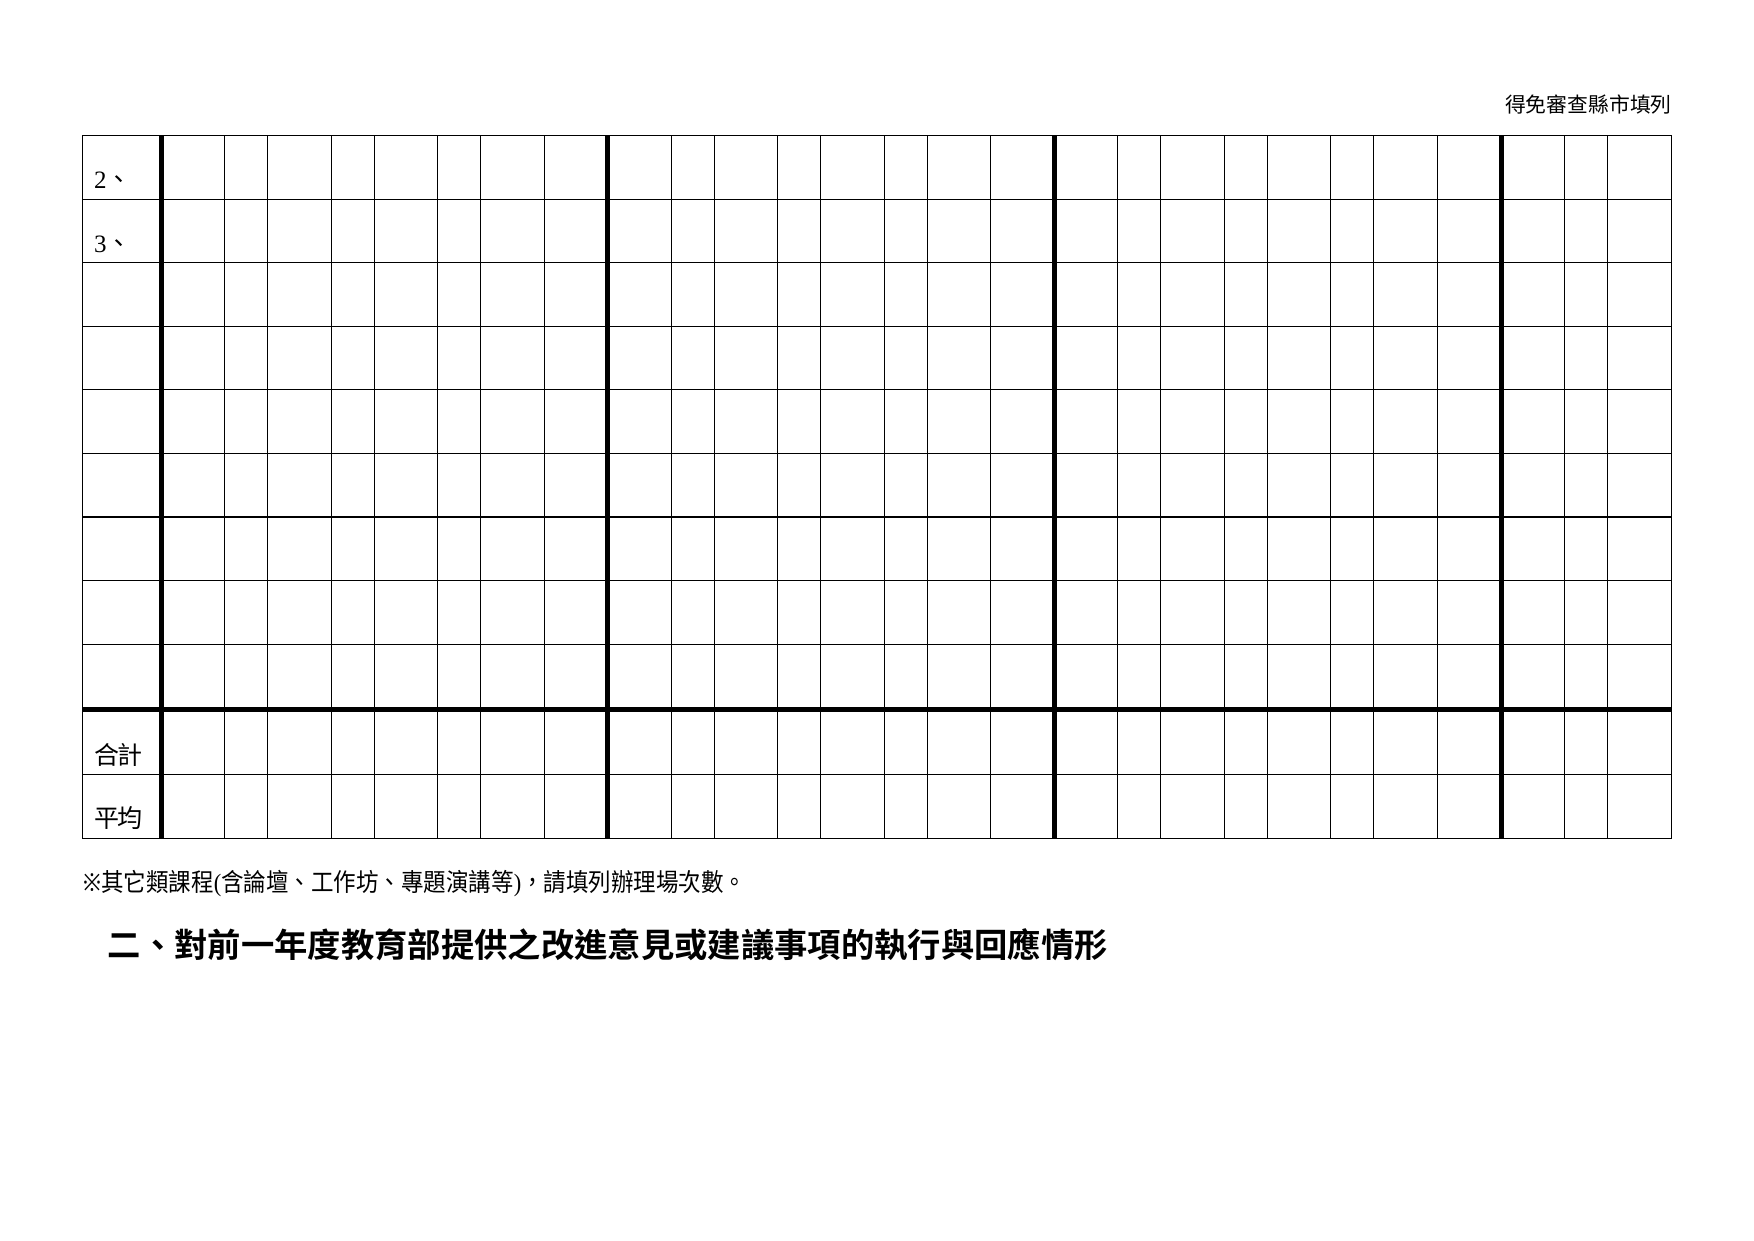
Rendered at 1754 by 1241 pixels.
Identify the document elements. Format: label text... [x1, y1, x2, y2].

table_cell [821, 390, 884, 453]
table_cell [991, 327, 1052, 389]
table_cell [1268, 518, 1330, 580]
table_cell [1331, 263, 1373, 326]
table_cell [481, 775, 544, 838]
table_cell [1057, 454, 1117, 516]
table_cell [481, 136, 544, 199]
table_cell 合計 [83, 712, 159, 774]
table_cell [375, 712, 437, 774]
table_cell [164, 200, 224, 262]
table_cell [885, 327, 927, 389]
table_cell [1268, 390, 1330, 453]
table_cell [1161, 518, 1224, 580]
table_cell [1057, 263, 1117, 326]
table_cell [610, 200, 671, 262]
table_cell [1504, 200, 1564, 262]
table_cell [481, 200, 544, 262]
table_cell [778, 518, 820, 580]
table_cell [1608, 454, 1671, 516]
table_cell [1225, 581, 1267, 643]
table_cell [991, 518, 1052, 580]
table_cell [1565, 775, 1607, 838]
table_cell [1504, 712, 1564, 774]
table_cell [1268, 775, 1330, 838]
text 二、對前一年度教育部提供之改進意見或建議事項的執行與回應情形 [108, 901, 1671, 964]
table_cell [928, 712, 990, 774]
table_cell [83, 518, 159, 580]
table_cell [821, 712, 884, 774]
table_cell [1225, 263, 1267, 326]
table_cell [715, 327, 777, 389]
table_cell [164, 645, 224, 707]
table_cell [332, 327, 374, 389]
table_cell [715, 136, 777, 199]
table_cell [1331, 454, 1373, 516]
table_cell [438, 263, 480, 326]
table_cell [225, 390, 267, 453]
table_cell [778, 200, 820, 262]
table_cell [1331, 200, 1373, 262]
table_cell [821, 775, 884, 838]
text ※其它類課程(含論壇、工作坊、專題演講等)，請填列辦理場次數。 [83, 839, 1671, 901]
table_cell [164, 518, 224, 580]
table_cell [225, 581, 267, 643]
table_cell [1565, 454, 1607, 516]
table_cell [481, 327, 544, 389]
table_cell [1374, 518, 1437, 580]
table_cell [715, 263, 777, 326]
table_cell [1438, 390, 1499, 453]
table_cell [481, 518, 544, 580]
table_cell [1374, 581, 1437, 643]
table_cell [1161, 327, 1224, 389]
table_cell [928, 581, 990, 643]
table_cell [1565, 645, 1607, 707]
table_cell [821, 263, 884, 326]
table_cell [1057, 775, 1117, 838]
table_cell [1268, 454, 1330, 516]
table_cell [1225, 390, 1267, 453]
table_cell [672, 200, 714, 262]
table_cell [1608, 518, 1671, 580]
table_cell [545, 775, 605, 838]
table_cell [1118, 581, 1160, 643]
table_cell [928, 775, 990, 838]
table_cell [885, 454, 927, 516]
table_cell [715, 581, 777, 643]
table_cell [672, 712, 714, 774]
table_cell [1504, 454, 1564, 516]
table_cell [83, 327, 159, 389]
table_cell [1438, 518, 1499, 580]
table_cell [778, 136, 820, 199]
table_cell [438, 136, 480, 199]
table_cell [928, 645, 990, 707]
table_cell [332, 390, 374, 453]
table_cell [991, 581, 1052, 643]
table_cell [610, 518, 671, 580]
table_cell [1331, 136, 1373, 199]
table_cell [885, 775, 927, 838]
table_cell [1438, 645, 1499, 707]
table_cell [1438, 327, 1499, 389]
table_cell [1225, 712, 1267, 774]
table_cell [1608, 263, 1671, 326]
table_cell [375, 454, 437, 516]
table_cell [1438, 263, 1499, 326]
table_cell [83, 454, 159, 516]
table_cell [268, 263, 331, 326]
table_cell [1608, 327, 1671, 389]
table_cell [885, 136, 927, 199]
table_cell [1374, 390, 1437, 453]
table_cell [1225, 645, 1267, 707]
table_cell [672, 136, 714, 199]
table_cell [928, 200, 990, 262]
table_cell [715, 200, 777, 262]
table_cell [610, 454, 671, 516]
table_cell 平均 [83, 775, 159, 838]
table_cell [1608, 645, 1671, 707]
table_cell [83, 263, 159, 326]
table_cell [225, 454, 267, 516]
table_cell [821, 136, 884, 199]
table_cell [1057, 645, 1117, 707]
table_cell [928, 390, 990, 453]
table_cell [164, 581, 224, 643]
table_cell [1331, 518, 1373, 580]
table_cell [1438, 200, 1499, 262]
table_cell [885, 263, 927, 326]
table_cell [1374, 454, 1437, 516]
table_cell [438, 518, 480, 580]
table_cell [1225, 327, 1267, 389]
table_cell [1504, 327, 1564, 389]
table_cell [225, 327, 267, 389]
table_cell [164, 454, 224, 516]
table_cell [481, 263, 544, 326]
table_cell [545, 581, 605, 643]
table_cell [610, 263, 671, 326]
table_cell [1565, 581, 1607, 643]
table_cell [545, 136, 605, 199]
table_cell [1504, 518, 1564, 580]
table_cell [778, 712, 820, 774]
table_cell [610, 390, 671, 453]
table_cell [1118, 327, 1160, 389]
table_cell [481, 581, 544, 643]
table_cell [1565, 200, 1607, 262]
table_cell [1225, 518, 1267, 580]
table_cell [672, 390, 714, 453]
table_cell [545, 518, 605, 580]
table_cell [672, 581, 714, 643]
table_cell [268, 518, 331, 580]
table_cell [778, 390, 820, 453]
table_cell [225, 200, 267, 262]
table_cell [1161, 454, 1224, 516]
table_cell [481, 712, 544, 774]
table_cell [438, 775, 480, 838]
table_cell [991, 263, 1052, 326]
table_cell [83, 645, 159, 707]
table_cell [1331, 712, 1373, 774]
table_cell [332, 200, 374, 262]
table_cell [375, 200, 437, 262]
table_cell [610, 581, 671, 643]
table_cell [778, 645, 820, 707]
table_cell [1118, 775, 1160, 838]
table_cell [715, 454, 777, 516]
table_cell [1608, 581, 1671, 643]
table_cell [375, 581, 437, 643]
table_cell [928, 518, 990, 580]
table_cell [1225, 454, 1267, 516]
table_cell [1438, 712, 1499, 774]
table_cell [1565, 390, 1607, 453]
table_cell [545, 454, 605, 516]
table_cell [610, 712, 671, 774]
table_cell [1374, 263, 1437, 326]
table_cell [1118, 200, 1160, 262]
table_cell [885, 581, 927, 643]
table_cell [164, 390, 224, 453]
table_cell [375, 390, 437, 453]
table_cell [332, 712, 374, 774]
table_cell [991, 454, 1052, 516]
table_cell [332, 454, 374, 516]
table_cell [1438, 775, 1499, 838]
table_cell [225, 136, 267, 199]
table_cell [715, 390, 777, 453]
table_cell [1608, 712, 1671, 774]
table_cell [1374, 775, 1437, 838]
table_cell [1161, 712, 1224, 774]
table_cell [1161, 136, 1224, 199]
table_cell [991, 712, 1052, 774]
table_cell [715, 645, 777, 707]
table_cell [545, 327, 605, 389]
table_cell [821, 518, 884, 580]
table_cell [375, 263, 437, 326]
table_cell [375, 645, 437, 707]
table_cell [610, 775, 671, 838]
table_cell [545, 645, 605, 707]
table_cell [672, 327, 714, 389]
table_cell [928, 136, 990, 199]
table_cell [821, 454, 884, 516]
table_cell [268, 136, 331, 199]
table_cell [928, 263, 990, 326]
table_cell [1374, 136, 1437, 199]
table_cell [1504, 581, 1564, 643]
table_cell [1057, 712, 1117, 774]
table_cell [1565, 327, 1607, 389]
table_cell [1118, 712, 1160, 774]
table_cell [1225, 775, 1267, 838]
table_cell [332, 645, 374, 707]
table_cell [1161, 390, 1224, 453]
table_cell [672, 263, 714, 326]
table_cell [1438, 136, 1499, 199]
table_cell [1161, 775, 1224, 838]
table_cell [164, 136, 224, 199]
table_cell [672, 518, 714, 580]
table_cell [225, 645, 267, 707]
table_cell [991, 200, 1052, 262]
table_cell [481, 645, 544, 707]
table_cell [438, 581, 480, 643]
table_cell [1161, 200, 1224, 262]
table_cell [332, 518, 374, 580]
table_cell [715, 712, 777, 774]
table_cell [778, 454, 820, 516]
table_cell [545, 263, 605, 326]
table_cell [1057, 200, 1117, 262]
table_cell [1608, 136, 1671, 199]
table_cell [885, 390, 927, 453]
table_cell [438, 327, 480, 389]
table_cell [268, 200, 331, 262]
table_cell [610, 136, 671, 199]
table_cell [1225, 136, 1267, 199]
table_cell [885, 645, 927, 707]
table_cell [1331, 390, 1373, 453]
table_cell [1057, 518, 1117, 580]
table_cell [164, 712, 224, 774]
table_cell [545, 390, 605, 453]
table_cell [1374, 645, 1437, 707]
table_cell [438, 712, 480, 774]
table_cell [1565, 518, 1607, 580]
table_cell [885, 200, 927, 262]
table_cell [438, 645, 480, 707]
table_cell [672, 454, 714, 516]
table_cell [991, 645, 1052, 707]
table_cell [885, 518, 927, 580]
table_cell [1118, 454, 1160, 516]
table_cell 2、 [83, 136, 159, 199]
table_cell [545, 712, 605, 774]
table_cell [481, 454, 544, 516]
table_cell [1161, 581, 1224, 643]
table_cell [821, 581, 884, 643]
table_cell [481, 390, 544, 453]
table_cell [332, 136, 374, 199]
table_cell [1608, 775, 1671, 838]
table_cell [778, 327, 820, 389]
table_cell [1118, 263, 1160, 326]
table_cell [1438, 581, 1499, 643]
table_cell [268, 775, 331, 838]
table_cell [1374, 327, 1437, 389]
table_cell [778, 581, 820, 643]
table_cell [928, 454, 990, 516]
table_cell [1268, 136, 1330, 199]
table_cell [1438, 454, 1499, 516]
table_cell 3、 [83, 200, 159, 262]
table_cell [332, 263, 374, 326]
table_cell [1268, 327, 1330, 389]
table_cell [268, 390, 331, 453]
table_cell [1118, 645, 1160, 707]
table_cell [1565, 712, 1607, 774]
table_cell [1608, 390, 1671, 453]
table_cell [164, 775, 224, 838]
table_cell [225, 263, 267, 326]
table_cell [1504, 263, 1564, 326]
table_cell [225, 712, 267, 774]
table_cell [268, 327, 331, 389]
table_cell [83, 390, 159, 453]
table_cell [991, 775, 1052, 838]
table_cell [1057, 327, 1117, 389]
table_cell [225, 775, 267, 838]
table_cell [1331, 645, 1373, 707]
table_cell [1161, 645, 1224, 707]
table_cell [1057, 136, 1117, 199]
table_cell [1608, 200, 1671, 262]
table_cell [268, 645, 331, 707]
table_cell [375, 327, 437, 389]
table_cell [225, 518, 267, 580]
table_cell [1565, 263, 1607, 326]
table_cell [1331, 581, 1373, 643]
table_cell [332, 775, 374, 838]
table_cell [83, 581, 159, 643]
table_cell [715, 775, 777, 838]
table_cell [375, 136, 437, 199]
table_cell [164, 327, 224, 389]
table_cell [1565, 136, 1607, 199]
table_cell [885, 712, 927, 774]
table_cell [672, 645, 714, 707]
table_cell [610, 645, 671, 707]
table_cell [1225, 200, 1267, 262]
table_cell [1374, 712, 1437, 774]
table_cell [715, 518, 777, 580]
table_cell [1268, 645, 1330, 707]
table_cell [1504, 775, 1564, 838]
table_cell [1331, 775, 1373, 838]
table_cell [778, 263, 820, 326]
table_cell [1268, 712, 1330, 774]
table_cell [928, 327, 990, 389]
table_cell [991, 136, 1052, 199]
table_cell [545, 200, 605, 262]
table_cell [1118, 390, 1160, 453]
table_cell [1118, 518, 1160, 580]
table_cell [268, 581, 331, 643]
table_cell [610, 327, 671, 389]
table_cell [438, 390, 480, 453]
table_cell [438, 200, 480, 262]
table_cell [821, 327, 884, 389]
table_cell [1504, 136, 1564, 199]
table_cell [1268, 581, 1330, 643]
table_cell [1268, 200, 1330, 262]
table_cell [1374, 200, 1437, 262]
table_cell [375, 775, 437, 838]
table_cell [332, 581, 374, 643]
table_cell [821, 645, 884, 707]
table_cell [1504, 645, 1564, 707]
table_cell [821, 200, 884, 262]
table_cell [672, 775, 714, 838]
table_cell [991, 390, 1052, 453]
table_cell [1057, 390, 1117, 453]
table_cell [375, 518, 437, 580]
table_cell [438, 454, 480, 516]
table_cell [1504, 390, 1564, 453]
table_cell [268, 712, 331, 774]
table_cell [778, 775, 820, 838]
table_cell [1118, 136, 1160, 199]
table_cell [268, 454, 331, 516]
table_cell [1268, 263, 1330, 326]
table_cell [1057, 581, 1117, 643]
table_cell [164, 263, 224, 326]
table_cell [1331, 327, 1373, 389]
table_cell [1161, 263, 1224, 326]
